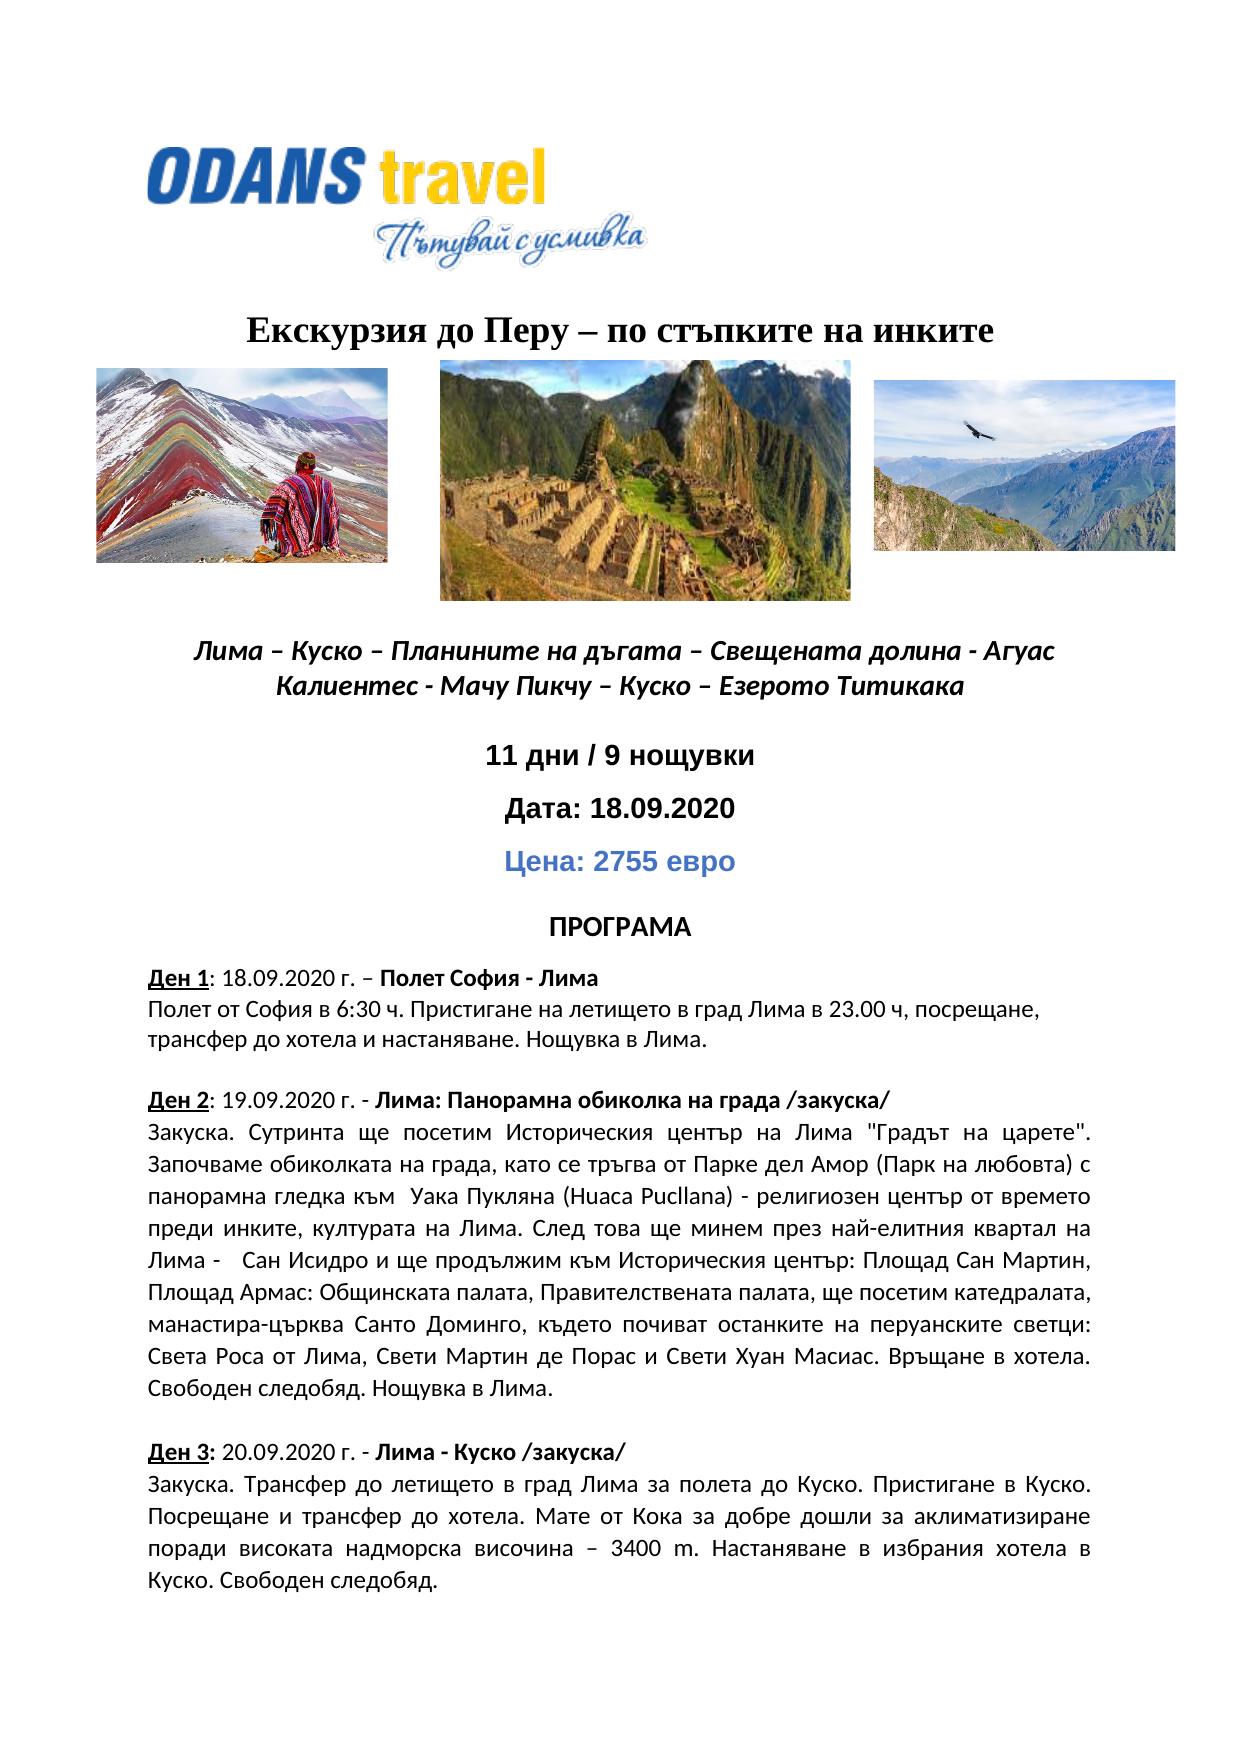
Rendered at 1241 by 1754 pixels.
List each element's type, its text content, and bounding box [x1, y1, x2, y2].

text Ден 1: 18.09.2020 г. – Полет София - Лима [148, 962, 1093, 993]
subtitle Лима – Куско – Планините на дъгата – Свещената долина - Агуас Калиентес - Мачу Пикчу – Куско – Езерото Титикака [148, 632, 1093, 703]
text ПРОГРАМА [148, 908, 1093, 944]
text Закуска. Сутринта ще посетим Историческия център на Лима "Градът на царете". Започваме обиколката на града, като се тръгва от Парке дел Амор (Парк на любовта) с панорамна гледка към Уака Пукляна (Huaca Pucllana) - религиозен център от времето преди инките, културата на Лима. След това ще минем през най-елитния квартал на Лима - Сан Исидро и ще продължим към Историческия център: Площад Сан Мартин, Площад Армас: Общинската палата, Правителствената палата, ще посетим катедралата, манастира-църква Санто Доминго, където почиват останките на перуанските светци: Света Роса от Лима, Свети Мартин де Порас и Свети Хуан Масиас. Връщане в хотела. Свободен следобяд. Нощувка в Лима. [148, 1116, 1093, 1403]
picture [440, 360, 851, 601]
text 11 дни / 9 нощувки [148, 738, 1093, 772]
picture [873, 380, 1176, 551]
text Цена: 2755 евро [148, 844, 1093, 878]
text Полет от София в 6:30 ч. Пристигане на летището в град Лима в 23.00 ч, посрещане, трансфер до хотела и настаняване. Нощувка в Лима. [148, 993, 1093, 1054]
text Закуска. Трансфер до летището в град Лима за полета до Куско. Пристигане в Куско. Посрещане и трансфер до хотела. Мате от Кока за добре дошли за аклиматизиране поради високата надморска височина – 3400 m. Настаняване в избрания хотела в Куско. Свободен следобяд. [148, 1468, 1093, 1594]
subtitle Eкскурзия до Перу – по стъпките на инките [148, 307, 1093, 350]
picture [96, 368, 388, 563]
text Ден 3: 20.09.2020 г. - Лима - Куско /закуска/ [148, 1436, 1093, 1467]
text Ден 2: 19.09.2020 г. - Лима: Панорамна обиколка на града /закуска/ [148, 1084, 1093, 1115]
picture [147, 147, 649, 272]
text Дата: 18.09.2020 [148, 791, 1093, 825]
